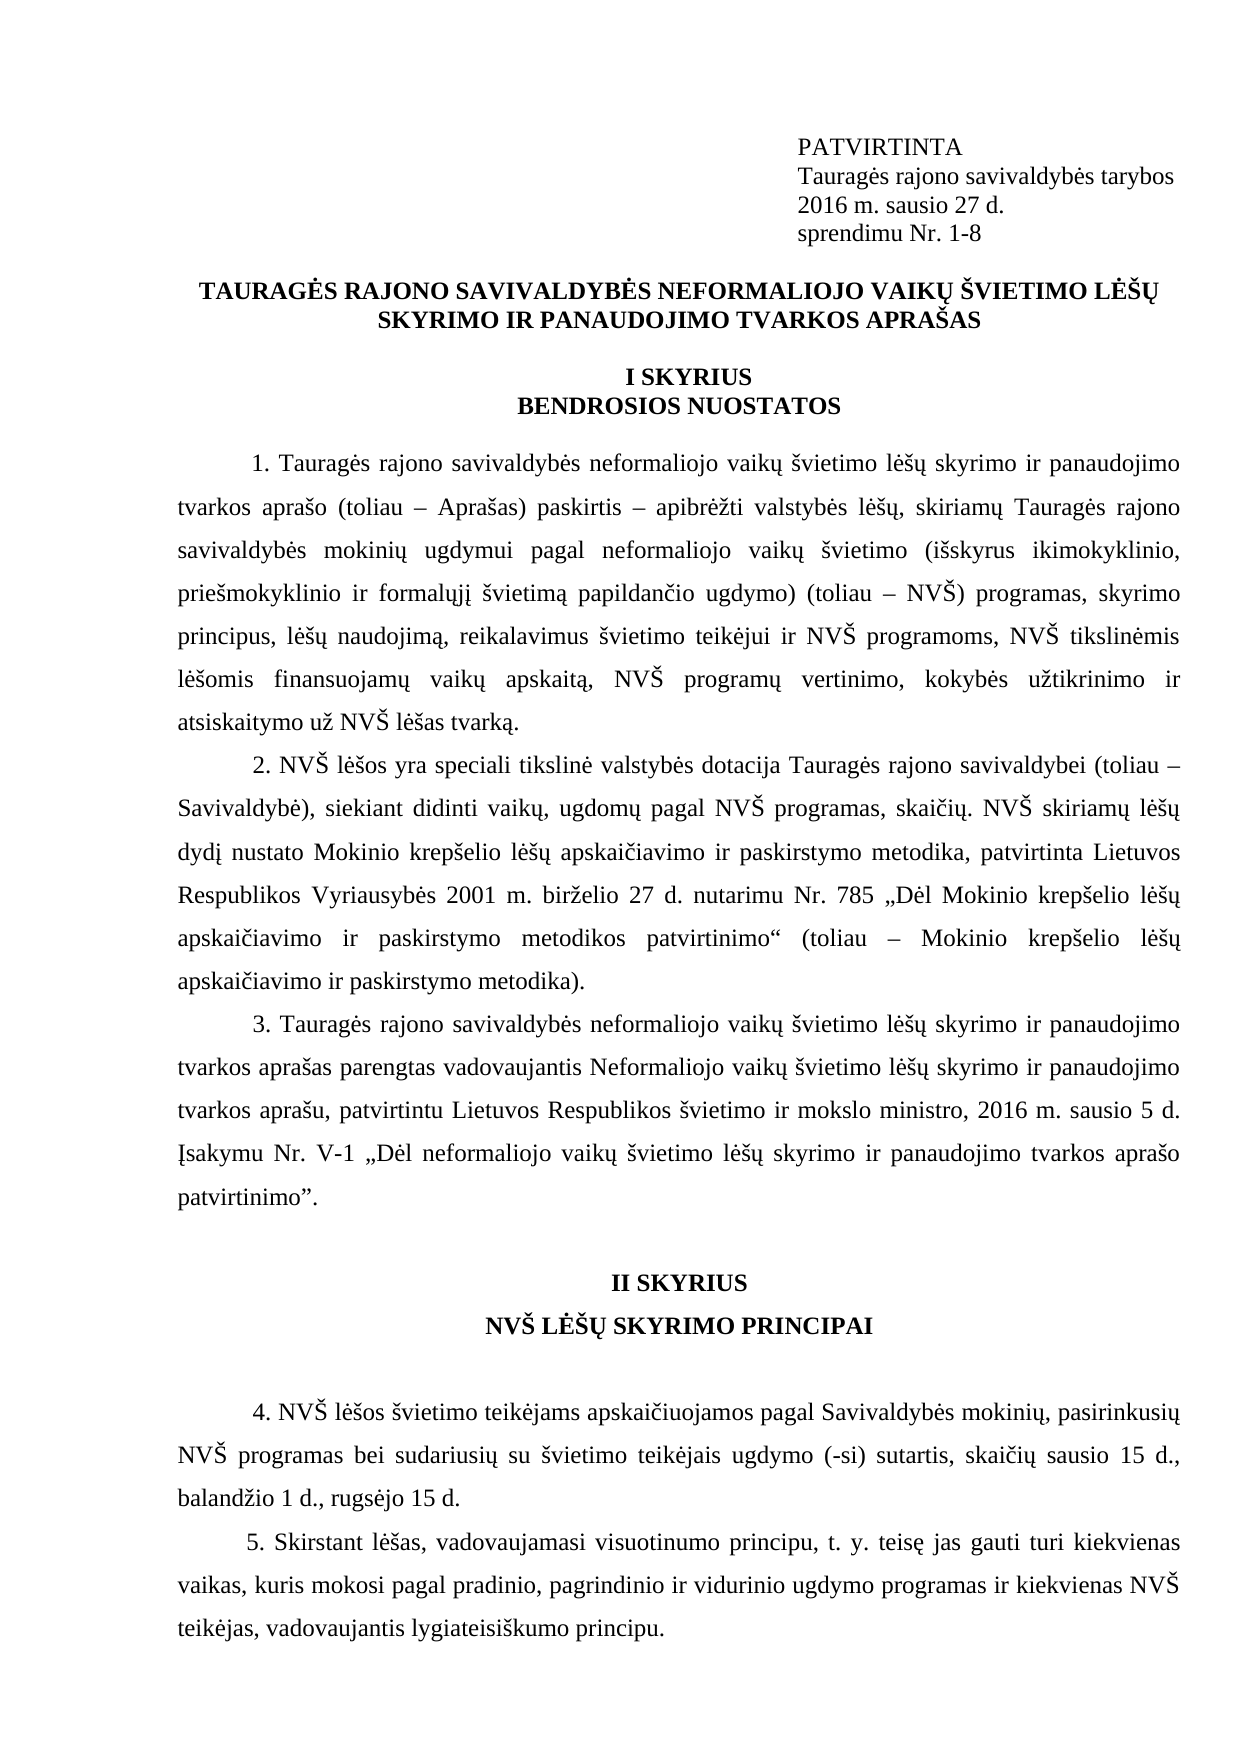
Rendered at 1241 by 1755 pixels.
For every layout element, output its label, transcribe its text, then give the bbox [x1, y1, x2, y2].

text Tauragės rajono savivaldybės tarybos [177, 161, 1181, 190]
text 2016 m. sausio 27 d. [177, 190, 1181, 218]
text II SKYRIUS [177, 1268, 1181, 1297]
text 3. Tauragės rajono savivaldybės neformaliojo vaikų švietimo lėšų skyrimo ir panaudojimo tvarkos aprašas parengtas vadovaujantis Neformaliojo vaikų švietimo lėšų skyrimo ir panaudojimo tvarkos aprašu, patvirtintu Lietuvos Respublikos švietimo ir mokslo ministro, 2016 m. sausio 5 d. Įsakymu Nr. V-1 „Dėl neformaliojo vaikų švietimo lėšų skyrimo ir panaudojimo tvarkos aprašo patvirtinimo”. [177, 1009, 1181, 1210]
text 5. Skirstant lėšas, vadovaujamasi visuotinumo principu, t. y. teisę jas gauti turi kiekvienas vaikas, kuris mokosi pagal pradinio, pagrindinio ir vidurinio ugdymo programas ir kiekvienas NVŠ teikėjas, vadovaujantis lygiateisiškumo principu. [177, 1527, 1181, 1642]
text 4. NVŠ lėšos švietimo teikėjams apskaičiuojamos pagal Savivaldybės mokinių, pasirinkusių NVŠ programas bei sudariusių su švietimo teikėjais ugdymo (-si) sutartis, skaičių sausio 15 d., balandžio 1 d., rugsėjo 15 d. [177, 1397, 1181, 1512]
text TAURAGĖS RAJONO SAVIVALDYBĖS NEFORMALIOJO VAIKŲ ŠVIETIMO LĖŠŲ SKYRIMO IR PANAUDOJIMO TVARKOS APRAŠAS [177, 276, 1181, 333]
text I SKYRIUS [177, 362, 1181, 391]
text 1. Tauragės rajono savivaldybės neformaliojo vaikų švietimo lėšų skyrimo ir panaudojimo tvarkos aprašo (toliau – Aprašas) paskirtis – apibrėžti valstybės lėšų, skiriamų Tauragės rajono savivaldybės mokinių ugdymui pagal neformaliojo vaikų švietimo (išskyrus ikimokyklinio, priešmokyklinio ir formalųjį švietimą papildančio ugdymo) (toliau – NVŠ) programas, skyrimo principus, lėšų naudojimą, reikalavimus švietimo teikėjui ir NVŠ programoms, NVŠ tikslinėmis lėšomis finansuojamų vaikų apskaitą, NVŠ programų vertinimo, kokybės užtikrinimo ir atsiskaitymo už NVŠ lėšas tvarką. [177, 448, 1181, 736]
text NVŠ LĖŠŲ SKYRIMO PRINCIPAI [177, 1311, 1181, 1340]
text BENDROSIOS NUOSTATOS [177, 391, 1181, 420]
text sprendimu Nr. 1-8 [177, 218, 1181, 247]
text 2. NVŠ lėšos yra speciali tikslinė valstybės dotacija Tauragės rajono savivaldybei (toliau – Savivaldybė), siekiant didinti vaikų, ugdomų pagal NVŠ programas, skaičių. NVŠ skiriamų lėšų dydį nustato Mokinio krepšelio lėšų apskaičiavimo ir paskirstymo metodika, patvirtinta Lietuvos Respublikos Vyriausybės 2001 m. birželio 27 d. nutarimu Nr. 785 „Dėl Mokinio krepšelio lėšų apskaičiavimo ir paskirstymo metodikos patvirtinimo“ (toliau – Mokinio krepšelio lėšų apskaičiavimo ir paskirstymo metodika). [177, 750, 1181, 995]
text PATVIRTINTA [177, 132, 1181, 161]
